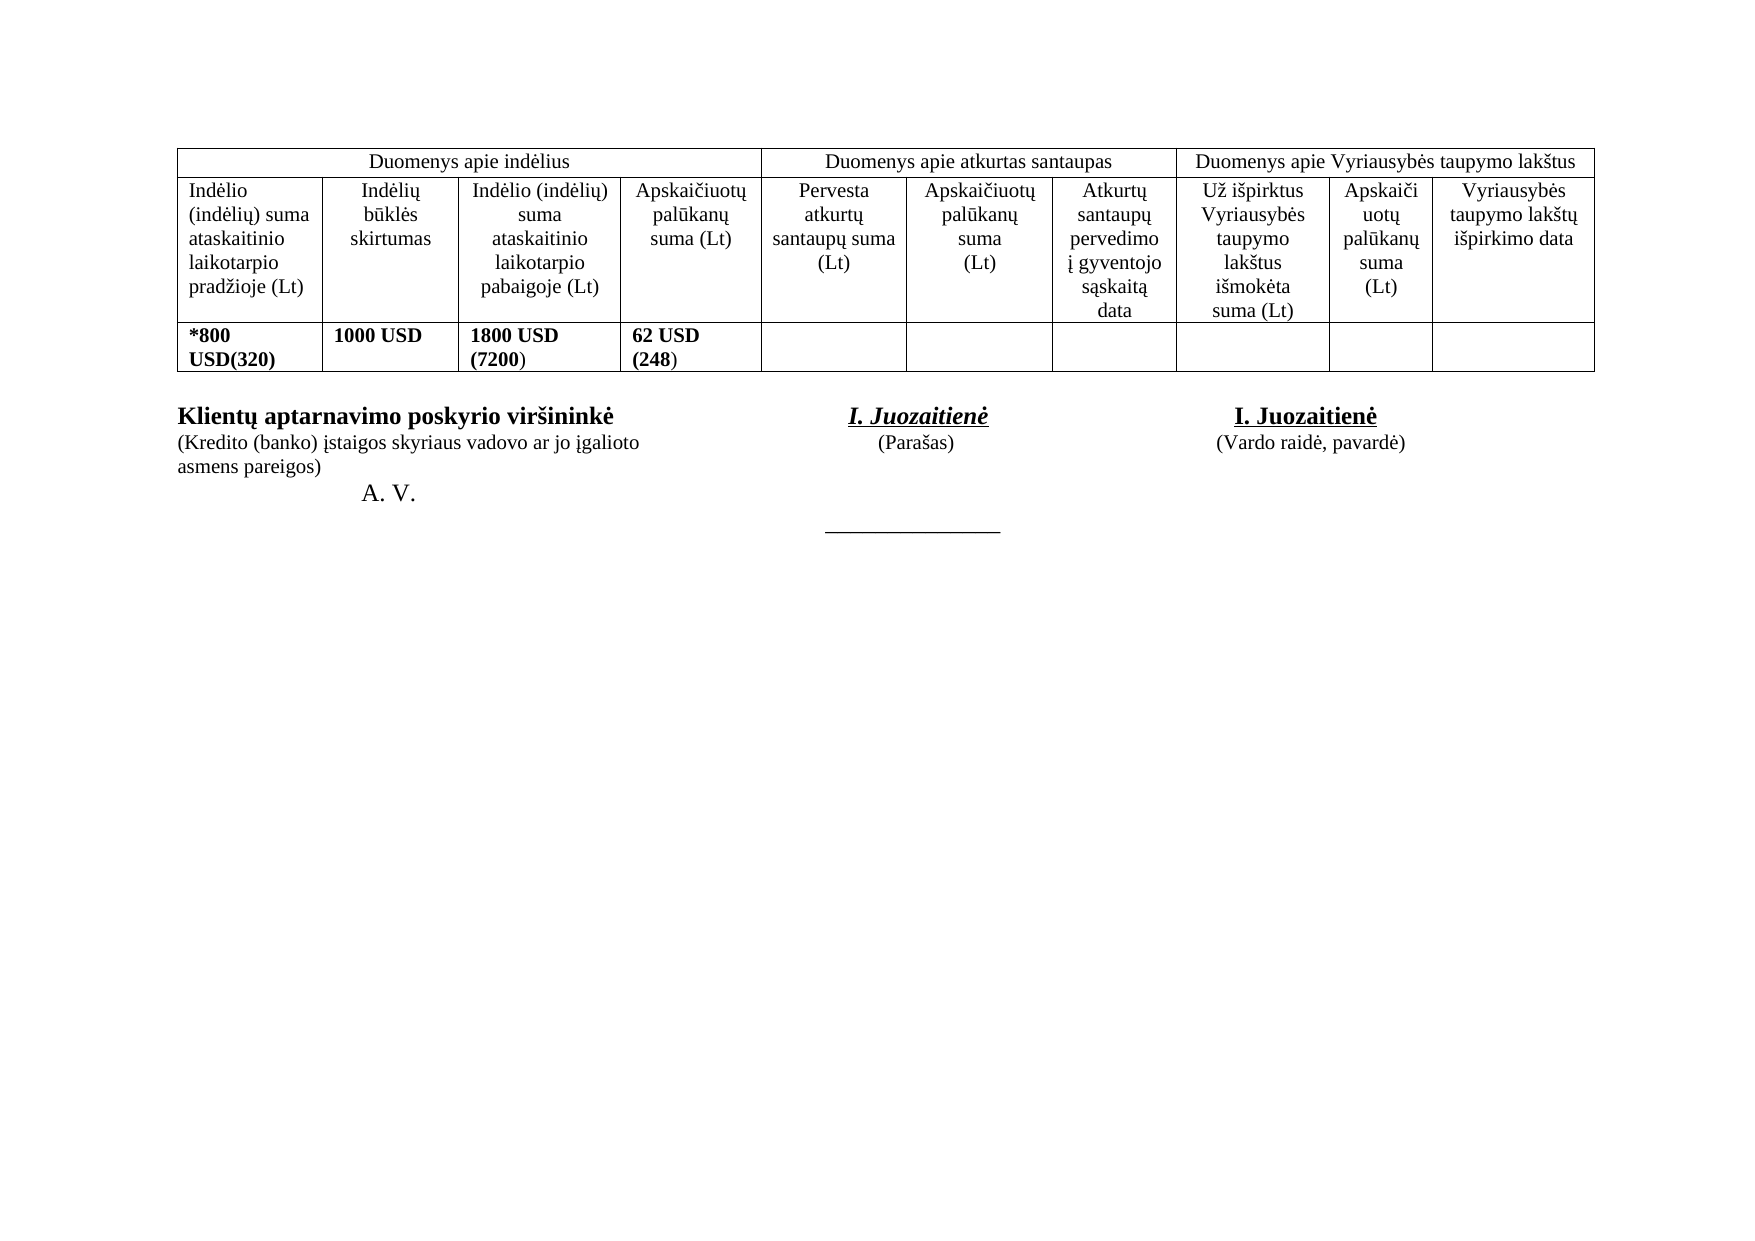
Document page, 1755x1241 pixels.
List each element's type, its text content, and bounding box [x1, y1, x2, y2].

table_cell [1330, 323, 1432, 371]
text Klientų aptarnavimo poskyrio viršininkė I. Juozaitienė I. Juozaitienė [177, 401, 1695, 430]
table_cell [1177, 323, 1329, 371]
table_header Duomenys apie Vyriausybės taupymo lakštus [1177, 149, 1594, 177]
text asmens pareigos) [177, 454, 1695, 478]
table_cell *800 USD(320) [178, 323, 322, 371]
table_cell Apskaičiuotų palūkanų suma (Lt) [907, 178, 1052, 322]
table_cell Indėlių būklės skirtumas [323, 178, 458, 322]
text ______________ [130, 507, 1695, 535]
table_cell [1433, 323, 1594, 371]
table_cell Apskaičiuotų palūkanų suma (Lt) [1330, 178, 1432, 322]
text A. V. [177, 478, 1695, 507]
table_cell 62 USD (248) [621, 323, 761, 371]
table_cell Už išpirktus Vyriausybės taupymo lakštus išmokėta suma (Lt) [1177, 178, 1329, 322]
table_cell Apskaičiuotų palūkanų suma (Lt) [621, 178, 761, 322]
table_cell Vyriausybės taupymo lakštų išpirkimo data [1433, 178, 1594, 322]
table_cell Pervesta atkurtų santaupų suma (Lt) [762, 178, 906, 322]
table_cell [762, 323, 906, 371]
table_header Duomenys apie atkurtas santaupas [762, 149, 1176, 177]
table_cell Indėlio (indėlių) suma ataskaitinio laikotarpio pabaigoje (Lt) [459, 178, 620, 322]
table_cell 1000 USD [323, 323, 458, 371]
table_cell [1053, 323, 1176, 371]
table_cell 1800 USD (7200) [459, 323, 620, 371]
table_cell Indėlio (indėlių) suma ataskaitinio laikotarpio pradžioje (Lt) [178, 178, 322, 322]
table_header Duomenys apie indėlius [178, 149, 761, 177]
table_cell [907, 323, 1052, 371]
text (Kredito (banko) įstaigos skyriaus vadovo ar jo įgalioto (Parašas) (Vardo raidė, pavardė) [177, 430, 1695, 454]
table_cell Atkurtų santaupų pervedimo į gyventojo sąskaitą data [1053, 178, 1176, 322]
